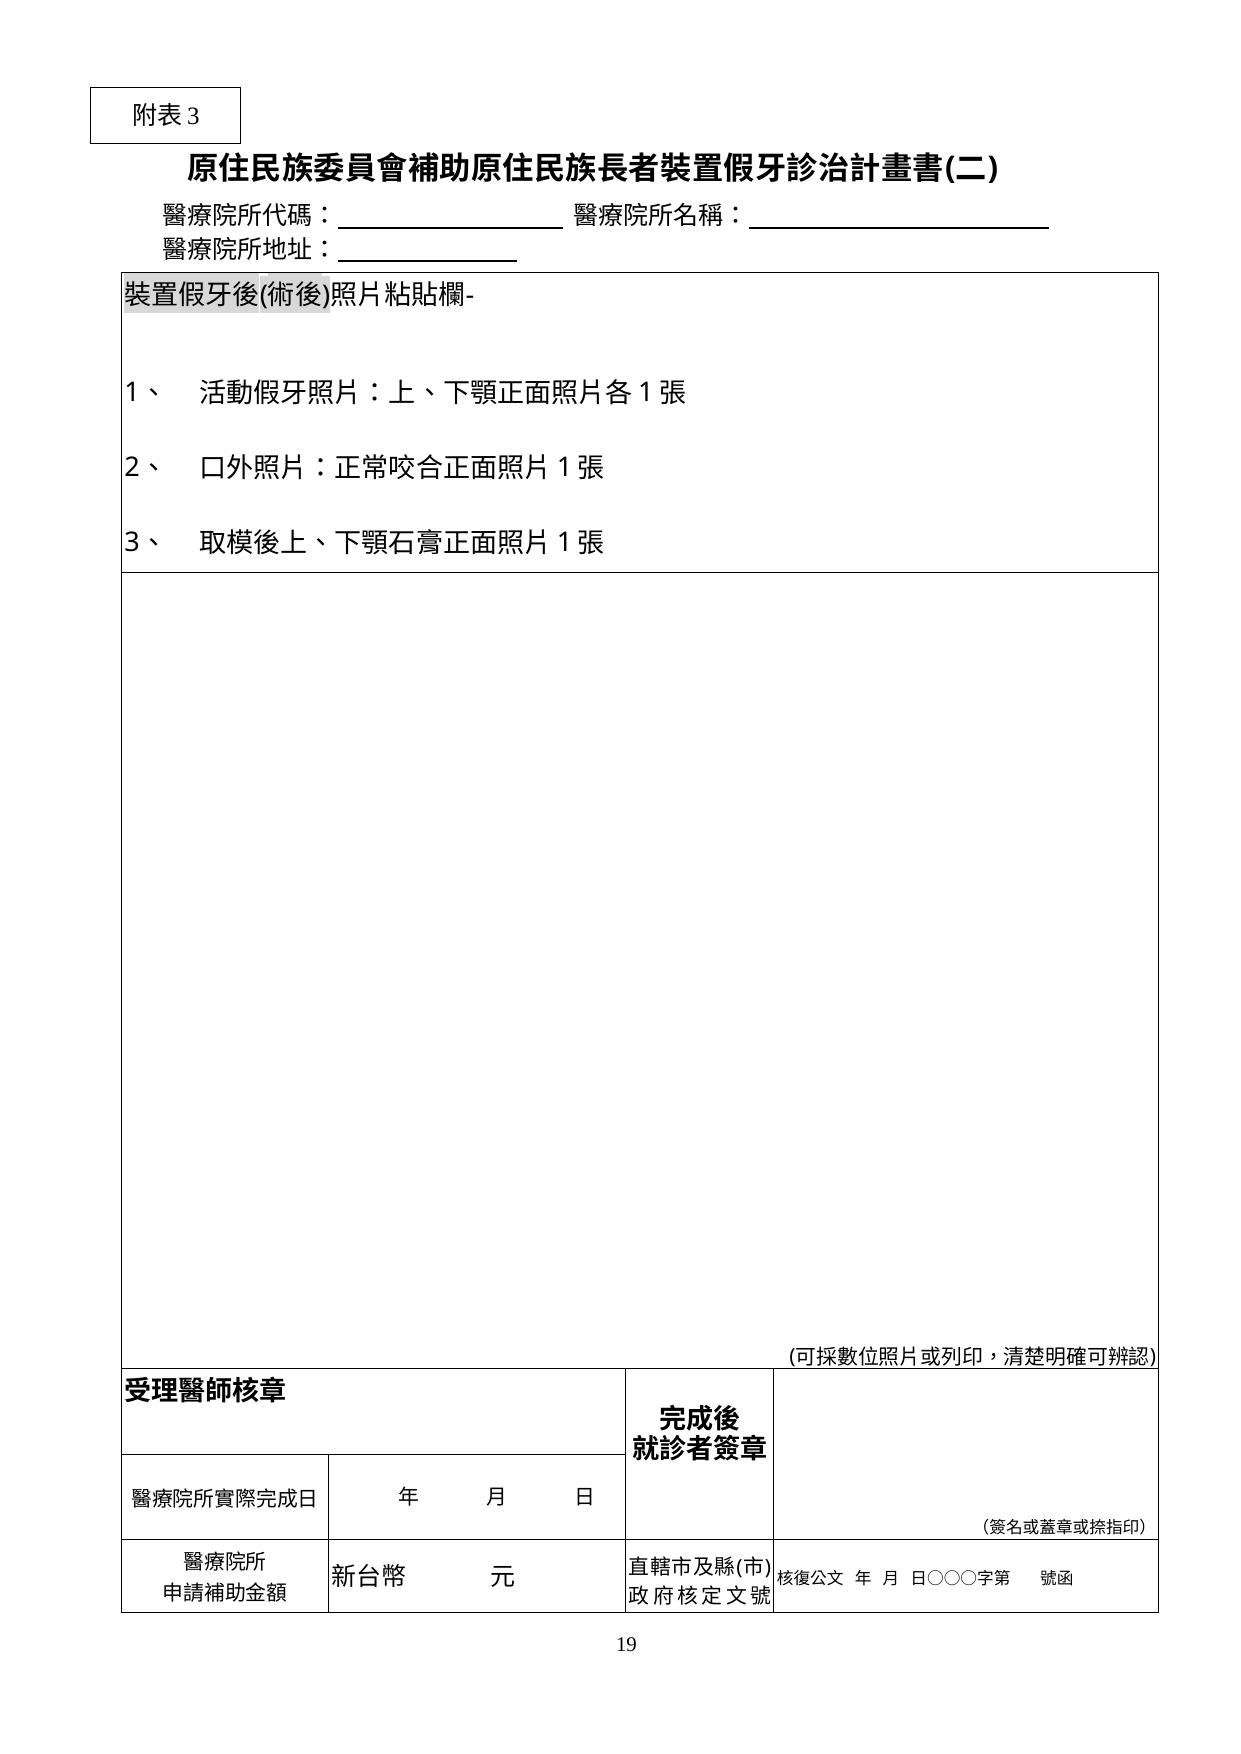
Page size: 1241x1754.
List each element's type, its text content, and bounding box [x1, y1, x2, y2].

table_header 受理醫師核章 [122, 1369, 625, 1454]
table_cell 醫療院所 申請補助金額 [122, 1540, 328, 1612]
table_cell 新台幣 元 [329, 1540, 625, 1612]
text 附表3 [106, 96, 225, 132]
table_cell 年 月 日 [329, 1455, 625, 1539]
text 醫療院所地址： [162, 235, 1123, 264]
table_cell 醫療院所實際完成日 [122, 1455, 328, 1539]
table_cell (可採數位照片或列印，清楚明確可辨認) [122, 573, 1158, 1368]
table_cell 完成後 就診者簽章 [626, 1369, 773, 1539]
table_cell （簽名或蓋章或捺指印） [774, 1369, 1158, 1539]
table_cell 核復公文 年 月 日○○○字第 號函 [774, 1540, 1158, 1612]
text 原住民族委員會補助原住民族長者裝置假牙診治計畫書(二) [187, 122, 1093, 197]
text 醫療院所代碼： 醫療院所名稱： [162, 201, 1123, 231]
table_cell 直轄市及縣(市)政府核定文號 [626, 1540, 773, 1612]
table_header 裝置假牙後(術後)照片粘貼欄- 活動假牙照片：上、下顎正面照片各1張 口外照片：正常咬合正面照片1張 取模後上、下顎石膏正面照片1張 [122, 273, 1158, 572]
